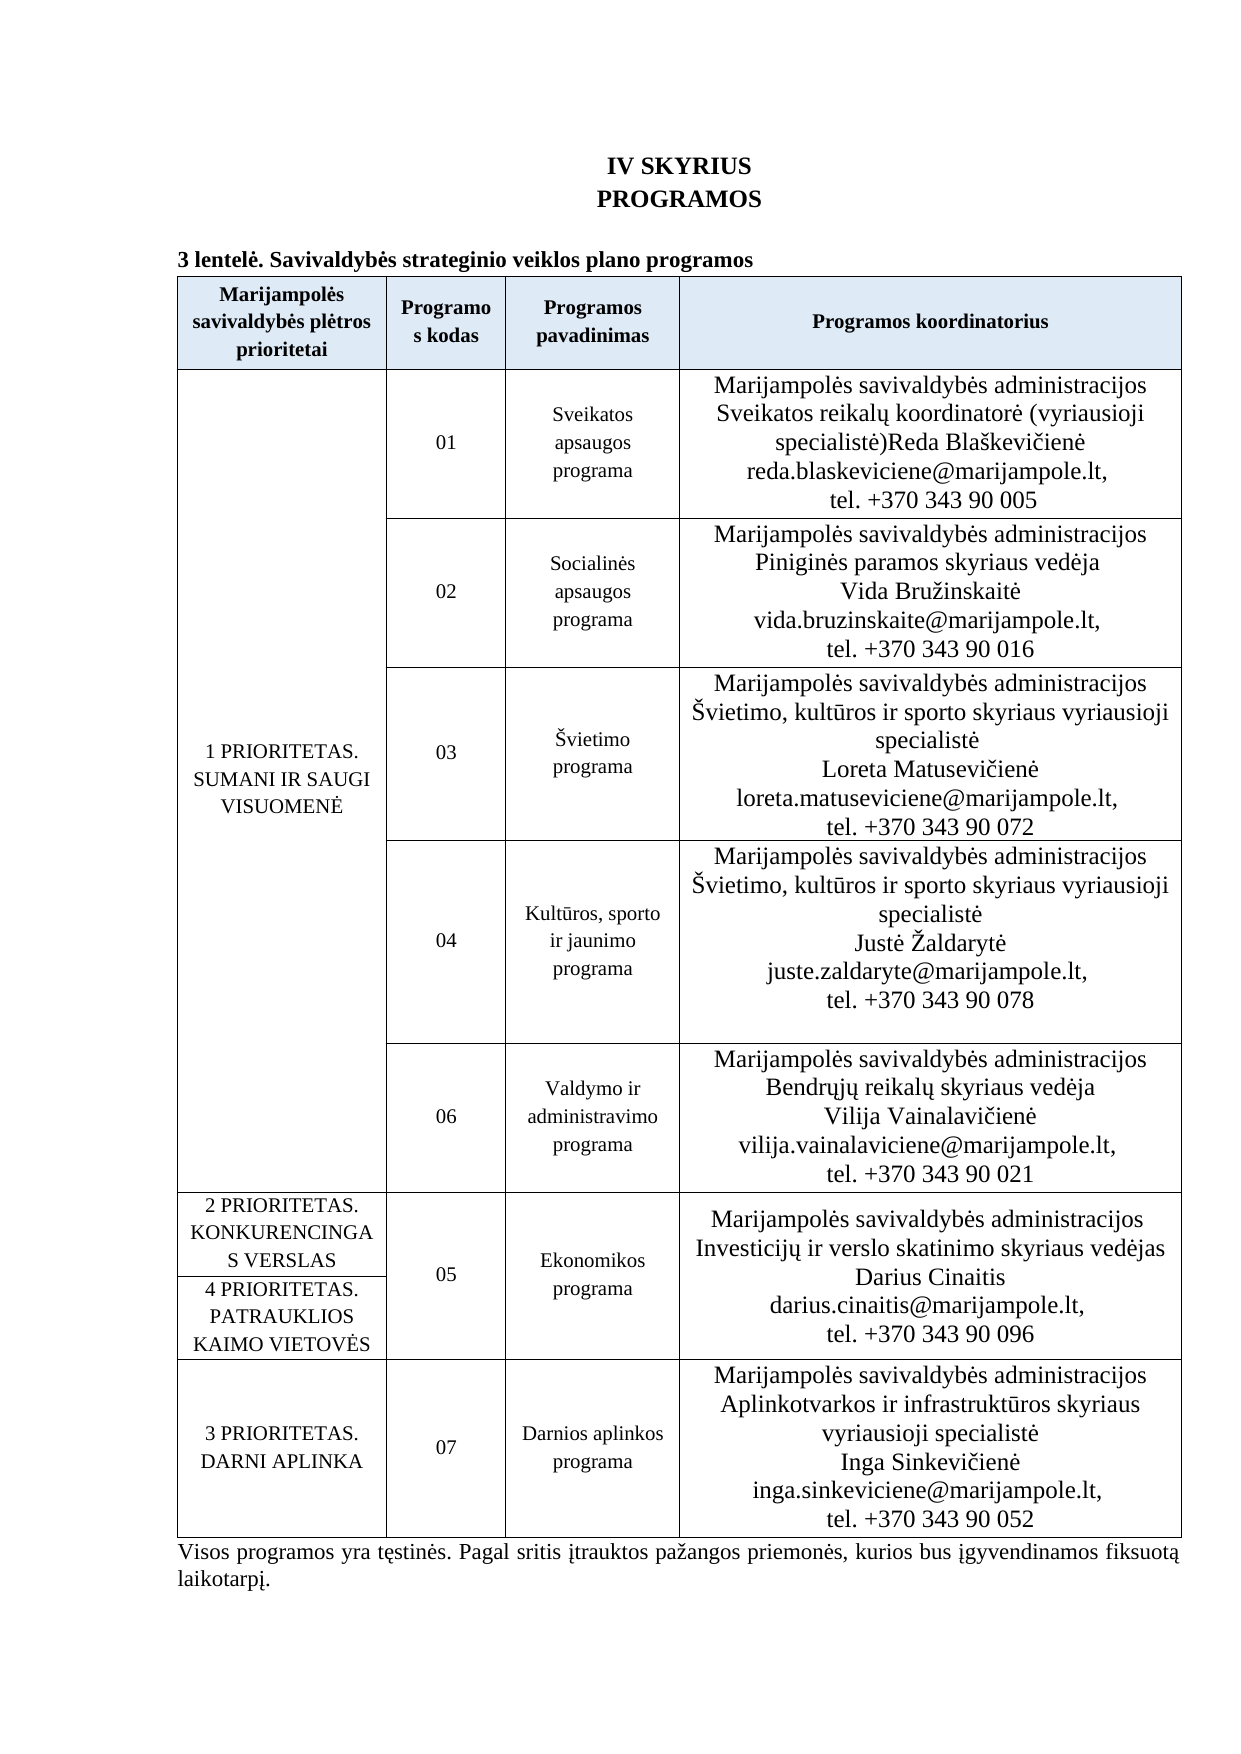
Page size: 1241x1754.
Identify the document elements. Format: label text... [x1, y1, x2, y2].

table_cell Marijampolės savivaldybės administracijos Bendrųjų reikalų skyriaus vedėja Vilija Vainalavičienė vilija.vainalaviciene@marijampole.lt, tel. +370 343 90 021 [680, 1044, 1181, 1192]
table_cell Valdymo ir administravimo programa [506, 1044, 679, 1192]
table_header Programos koordinatorius [680, 277, 1181, 369]
table_cell Švietimo programa [506, 668, 679, 840]
table_header Programos kodas [387, 277, 505, 369]
table_cell Sveikatos apsaugos programa [506, 370, 679, 518]
table_cell 01 [387, 370, 505, 518]
text Visos programos yra tęstinės. Pagal sritis įtrauktos pažangos priemonės, kurios bus įgyvendinamos fiksuotą laikotarpį. [177, 1538, 1181, 1591]
table_cell 2 PRIORITETAS. KONKURENCINGAS VERSLAS [178, 1193, 386, 1276]
table_cell Marijampolės savivaldybės administracijos Švietimo, kultūros ir sporto skyriaus vyriausioji specialistė Loreta Matusevičienė loreta.matuseviciene@marijampole.lt, tel. +370 343 90 072 [680, 668, 1181, 840]
text IV SKYRIUS [177, 151, 1181, 180]
table_cell 04 [387, 841, 505, 1043]
table_cell Marijampolės savivaldybės administracijos Švietimo, kultūros ir sporto skyriaus vyriausioji specialistė Justė Žaldarytė juste.zaldaryte@marijampole.lt, tel. +370 343 90 078 [680, 841, 1181, 1043]
text PROGRAMOS [177, 184, 1181, 213]
table_cell Marijampolės savivaldybės administracijos Sveikatos reikalų koordinatorė (vyriausioji specialistė)Reda Blaškevičienė reda.blaskeviciene@marijampole.lt, tel. +370 343 90 005 [680, 370, 1181, 518]
table_cell Marijampolės savivaldybės administracijos Aplinkotvarkos ir infrastruktūros skyriaus vyriausioji specialistė Inga Sinkevičienė inga.sinkeviciene@marijampole.lt, tel. +370 343 90 052 [680, 1360, 1181, 1537]
table_cell Kultūros, sporto ir jaunimo programa [506, 841, 679, 1043]
table_cell 07 [387, 1360, 505, 1537]
table_cell Marijampolės savivaldybės administracijos Piniginės paramos skyriaus vedėja Vida Bružinskaitė vida.bruzinskaite@marijampole.lt, tel. +370 343 90 016 [680, 519, 1181, 667]
text 3 lentelė. Savivaldybės strateginio veiklos plano programos [177, 246, 1181, 272]
table_cell 05 [387, 1193, 505, 1359]
table_cell Ekonomikos programa [506, 1193, 679, 1359]
table_cell Marijampolės savivaldybės administracijos Investicijų ir verslo skatinimo skyriaus vedėjas Darius Cinaitis darius.cinaitis@marijampole.lt, tel. +370 343 90 096 [680, 1193, 1181, 1359]
table_header Marijampolės savivaldybės plėtros prioritetai [178, 277, 386, 369]
table_cell 06 [387, 1044, 505, 1192]
table_cell 3 PRIORITETAS. DARNI APLINKA [178, 1360, 386, 1537]
table_header Programos pavadinimas [506, 277, 679, 369]
table_cell 4 PRIORITETAS. PATRAUKLIOS KAIMO VIETOVĖS [178, 1277, 386, 1359]
table_cell 02 [387, 519, 505, 667]
table_cell 03 [387, 668, 505, 840]
table_cell Socialinės apsaugos programa [506, 519, 679, 667]
table_cell Darnios aplinkos programa [506, 1360, 679, 1537]
table_cell 1 PRIORITETAS. SUMANI IR SAUGI VISUOMENĖ [178, 370, 386, 1192]
